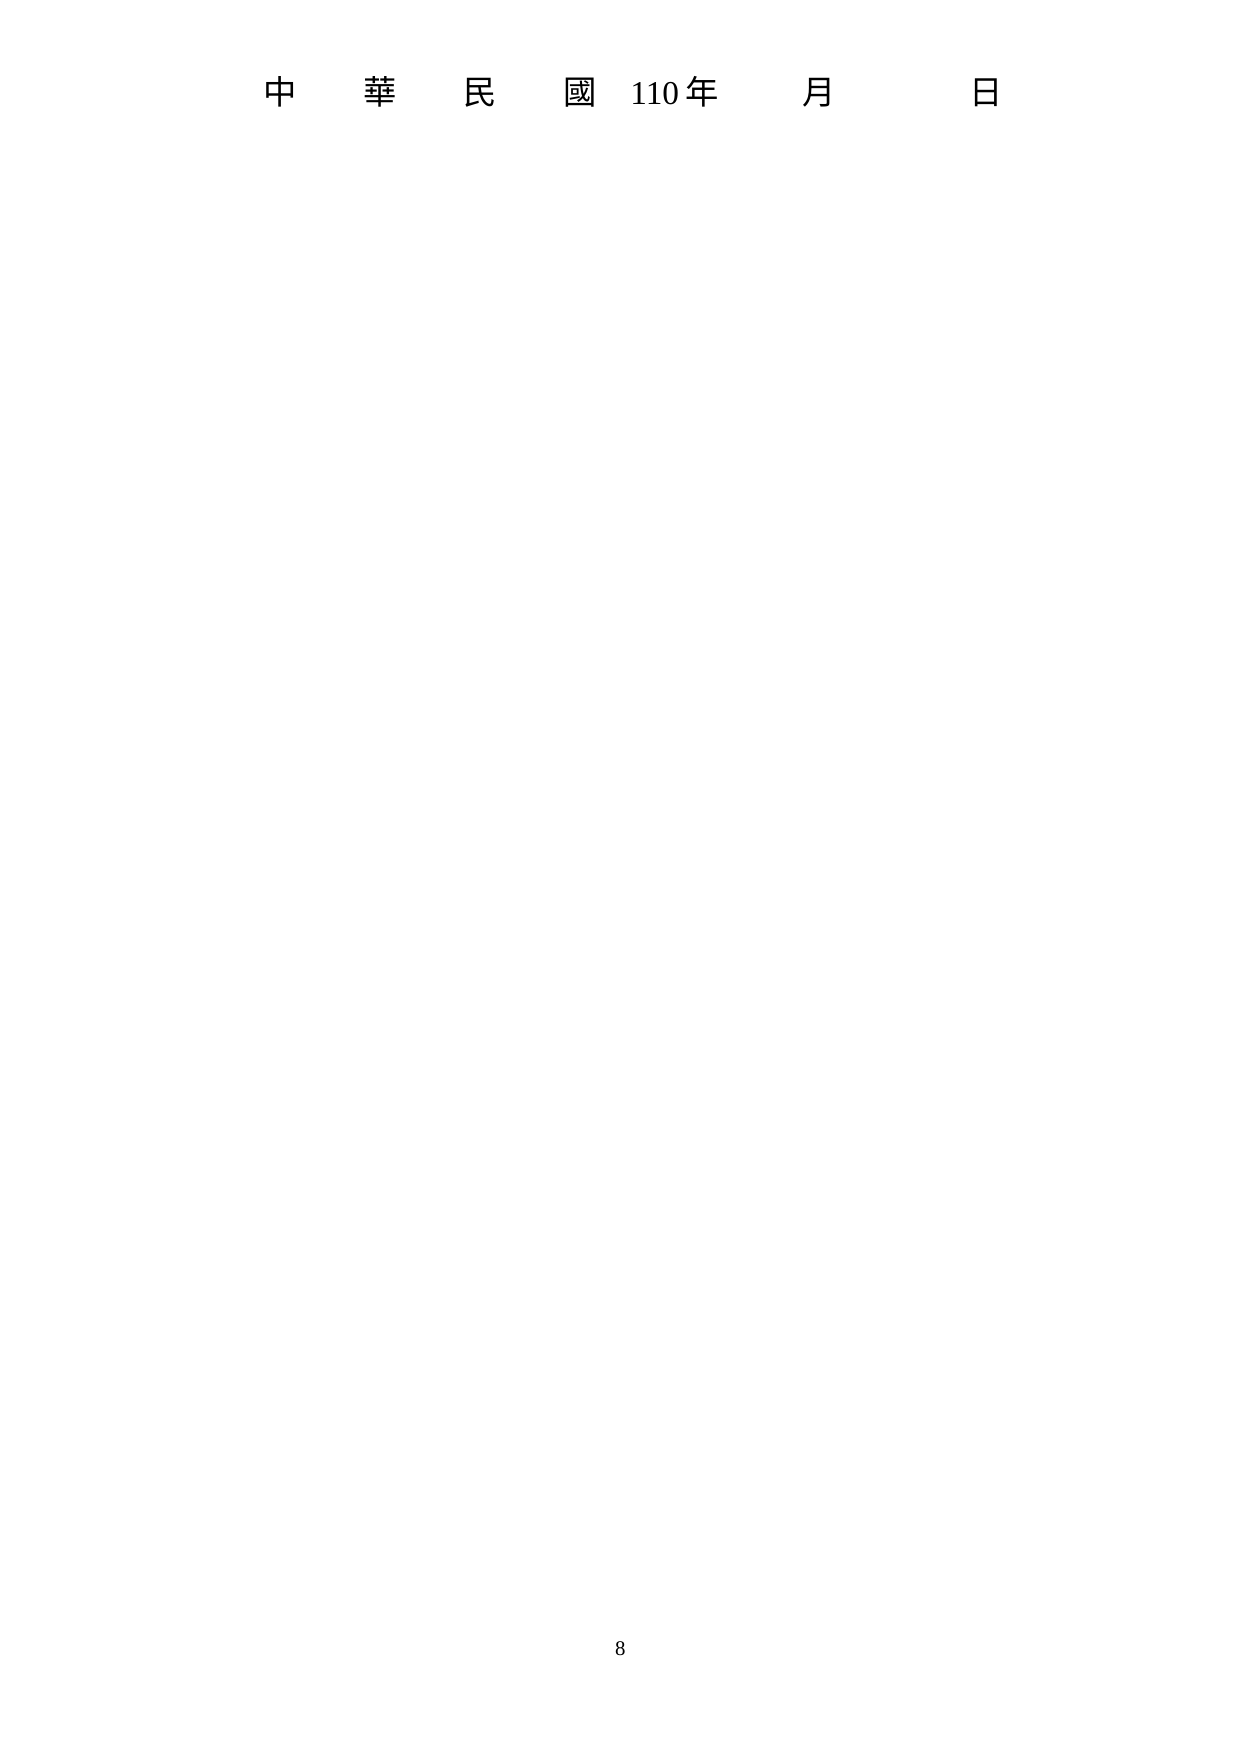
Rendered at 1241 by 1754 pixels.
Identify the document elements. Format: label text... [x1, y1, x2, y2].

text 中 華 民 國 110年 月 日 [118, 48, 1147, 111]
